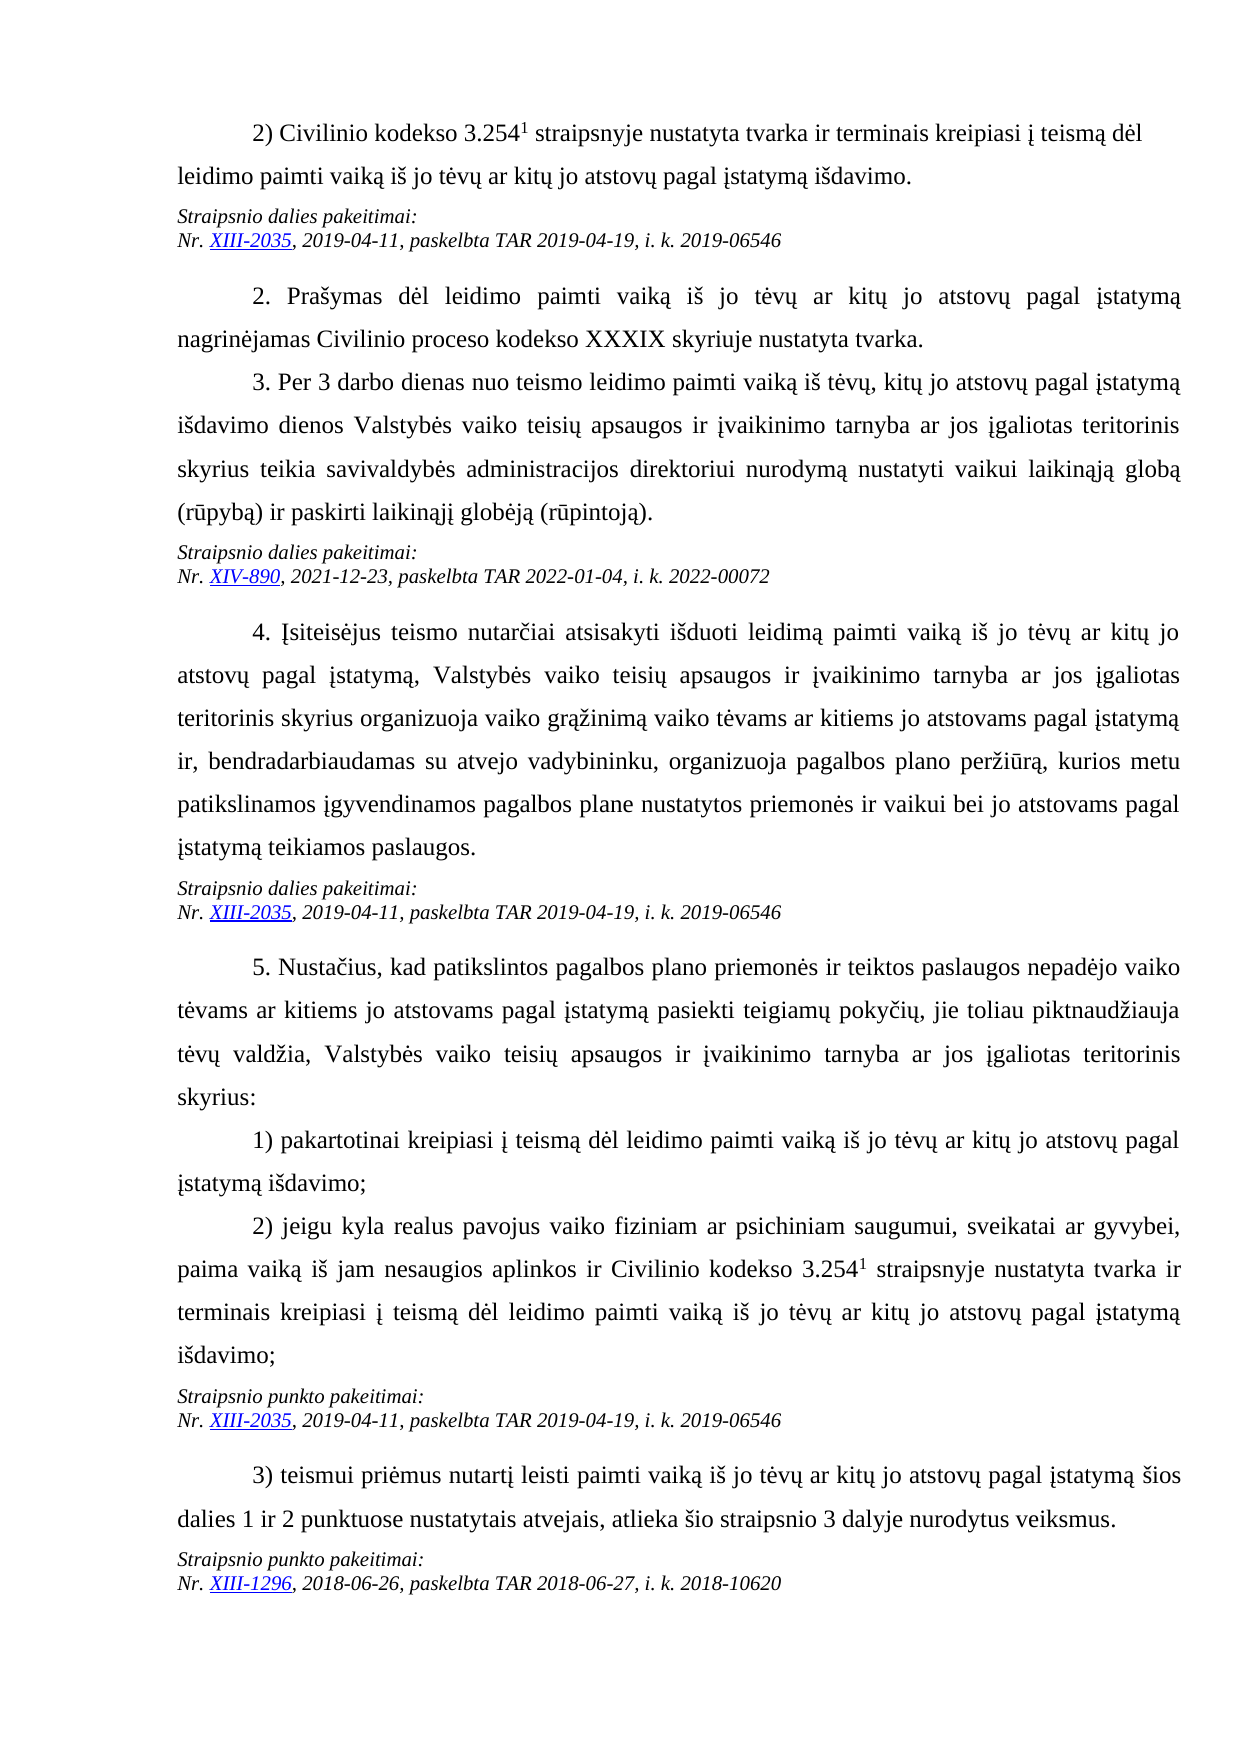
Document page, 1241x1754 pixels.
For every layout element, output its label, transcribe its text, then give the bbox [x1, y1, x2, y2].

text 1) pakartotinai kreipiasi į teismą dėl leidimo paimti vaiką iš jo tėvų ar kitų jo atstovų pagal įstatymą išdavimo; [177, 1125, 1181, 1197]
text 4. Įsiteisėjus teismo nutarčiai atsisakyti išduoti leidimą paimti vaiką iš jo tėvų ar kitų jo atstovų pagal įstatymą, Valstybės vaiko teisių apsaugos ir įvaikinimo tarnyba ar jos įgaliotas teritorinis skyrius organizuoja vaiko grąžinimą vaiko tėvams ar kitiems jo atstovams pagal įstatymą ir, bendradarbiaudamas su atvejo vadybininku, organizuoja pagalbos plano peržiūrą, kurios metu patikslinamos įgyvendinamos pagalbos plane nustatytos priemonės ir vaikui bei jo atstovams pagal įstatymą teikiamos paslaugos. [177, 617, 1181, 861]
text Straipsnio dalies pakeitimai: [177, 540, 1181, 564]
text Nr. XIII-1296, 2018-06-26, paskelbta TAR 2018-06-27, i. k. 2018-10620 [177, 1571, 1181, 1595]
text 2) jeigu kyla realus pavojus vaiko fiziniam ar psichiniam saugumui, sveikatai ar gyvybei, paima vaiką iš jam nesaugios aplinkos ir Civilinio kodekso 3.2541 straipsnyje nustatyta tvarka ir terminais kreipiasi į teismą dėl leidimo paimti vaiką iš jo tėvų ar kitų jo atstovų pagal įstatymą išdavimo; [177, 1211, 1181, 1369]
text Straipsnio dalies pakeitimai: [177, 876, 1181, 899]
text Nr. XIV-890, 2021-12-23, paskelbta TAR 2022-01-04, i. k. 2022-00072 [177, 564, 1181, 588]
text Nr. XIII-2035, 2019-04-11, paskelbta TAR 2019-04-19, i. k. 2019-06546 [177, 1408, 1181, 1432]
text Straipsnio punkto pakeitimai: [177, 1384, 1181, 1408]
text Nr. XIII-2035, 2019-04-11, paskelbta TAR 2019-04-19, i. k. 2019-06546 [177, 228, 1181, 252]
text Straipsnio dalies pakeitimai: [177, 204, 1181, 228]
text 2) Civilinio kodekso 3.2541 straipsnyje nustatyta tvarka ir terminais kreipiasi į teismą dėl leidimo paimti vaiką iš jo tėvų ar kitų jo atstovų pagal įstatymą išdavimo. [177, 118, 1181, 190]
text 3) teismui priėmus nutartį leisti paimti vaiką iš jo tėvų ar kitų jo atstovų pagal įstatymą šios dalies 1 ir 2 punktuose nustatytais atvejais, atlieka šio straipsnio 3 dalyje nurodytus veiksmus. [177, 1461, 1181, 1532]
text Nr. XIII-2035, 2019-04-11, paskelbta TAR 2019-04-19, i. k. 2019-06546 [177, 899, 1181, 924]
text 3. Per 3 darbo dienas nuo teismo leidimo paimti vaiką iš tėvų, kitų jo atstovų pagal įstatymą išdavimo dienos Valstybės vaiko teisių apsaugos ir įvaikinimo tarnyba ar jos įgaliotas teritorinis skyrius teikia savivaldybės administracijos direktoriui nurodymą nustatyti vaikui laikinąją globą (rūpybą) ir paskirti laikinąjį globėją (rūpintoją). [177, 367, 1181, 526]
text Straipsnio punkto pakeitimai: [177, 1547, 1181, 1571]
text 5. Nustačius, kad patikslintos pagalbos plano priemonės ir teiktos paslaugos nepadėjo vaiko tėvams ar kitiems jo atstovams pagal įstatymą pasiekti teigiamų pokyčių, jie toliau piktnaudžiauja tėvų valdžia, Valstybės vaiko teisių apsaugos ir įvaikinimo tarnyba ar jos įgaliotas teritorinis skyrius: [177, 952, 1181, 1111]
text 2. Prašymas dėl leidimo paimti vaiką iš jo tėvų ar kitų jo atstovų pagal įstatymą nagrinėjamas Civilinio proceso kodekso XXXIX skyriuje nustatyta tvarka. [177, 281, 1181, 353]
